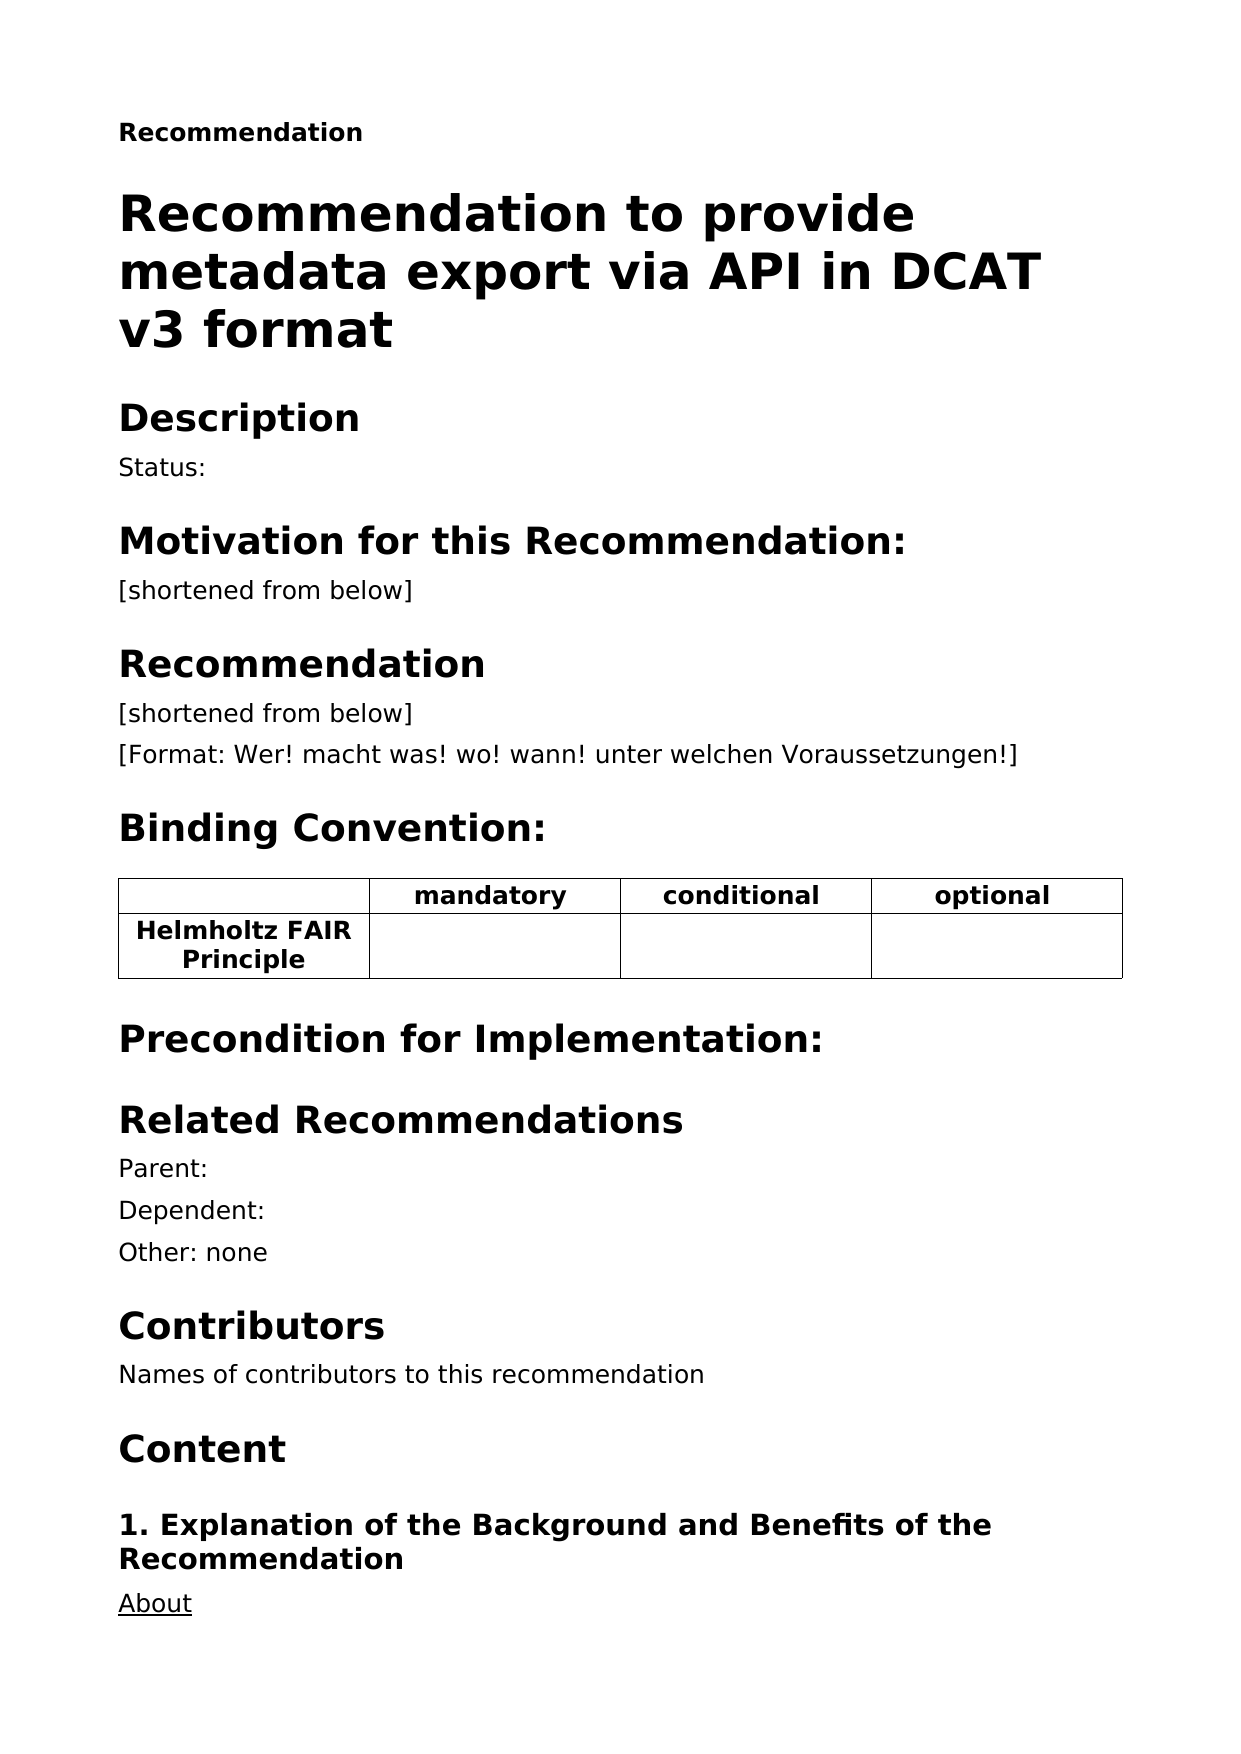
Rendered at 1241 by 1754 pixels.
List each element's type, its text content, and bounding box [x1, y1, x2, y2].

text About [118, 1589, 1122, 1618]
text Parent: [118, 1154, 1122, 1184]
text [Format: Wer! macht was! wo! wann! unter welchen Voraussetzungen!] [118, 740, 1122, 769]
subtitle Motivation for this Recommendation: [118, 520, 1122, 563]
text Names of contributors to this recommendation [118, 1361, 1122, 1390]
subtitle Precondition for Implementation: [118, 1017, 1122, 1061]
subtitle 1. Explanation of the Background and Benefits of the Recommendation [118, 1508, 1122, 1576]
table_header mandatory [370, 879, 620, 913]
subtitle Related Recommendations [118, 1098, 1122, 1142]
text Dependent: [118, 1196, 1122, 1225]
table_cell [872, 914, 1122, 977]
table_cell [370, 914, 620, 977]
table_cell Helmholtz FAIR Principle [119, 914, 369, 977]
text Status: [118, 453, 1122, 482]
subtitle Content [118, 1427, 1122, 1471]
subtitle Recommendation to provide metadata export via API in DCAT v3 format [118, 185, 1122, 359]
subtitle Contributors [118, 1304, 1122, 1348]
subtitle Binding Convention: [118, 807, 1122, 851]
text Other: none [118, 1238, 1122, 1267]
table_header optional [872, 879, 1122, 913]
table_header conditional [621, 879, 871, 913]
text [shortened from below] [118, 699, 1122, 728]
table_cell [621, 914, 871, 977]
subtitle Recommendation [118, 643, 1122, 686]
subtitle Description [118, 397, 1122, 441]
text [shortened from below] [118, 576, 1122, 605]
table_header [119, 879, 369, 913]
text Recommendation [118, 118, 1122, 147]
